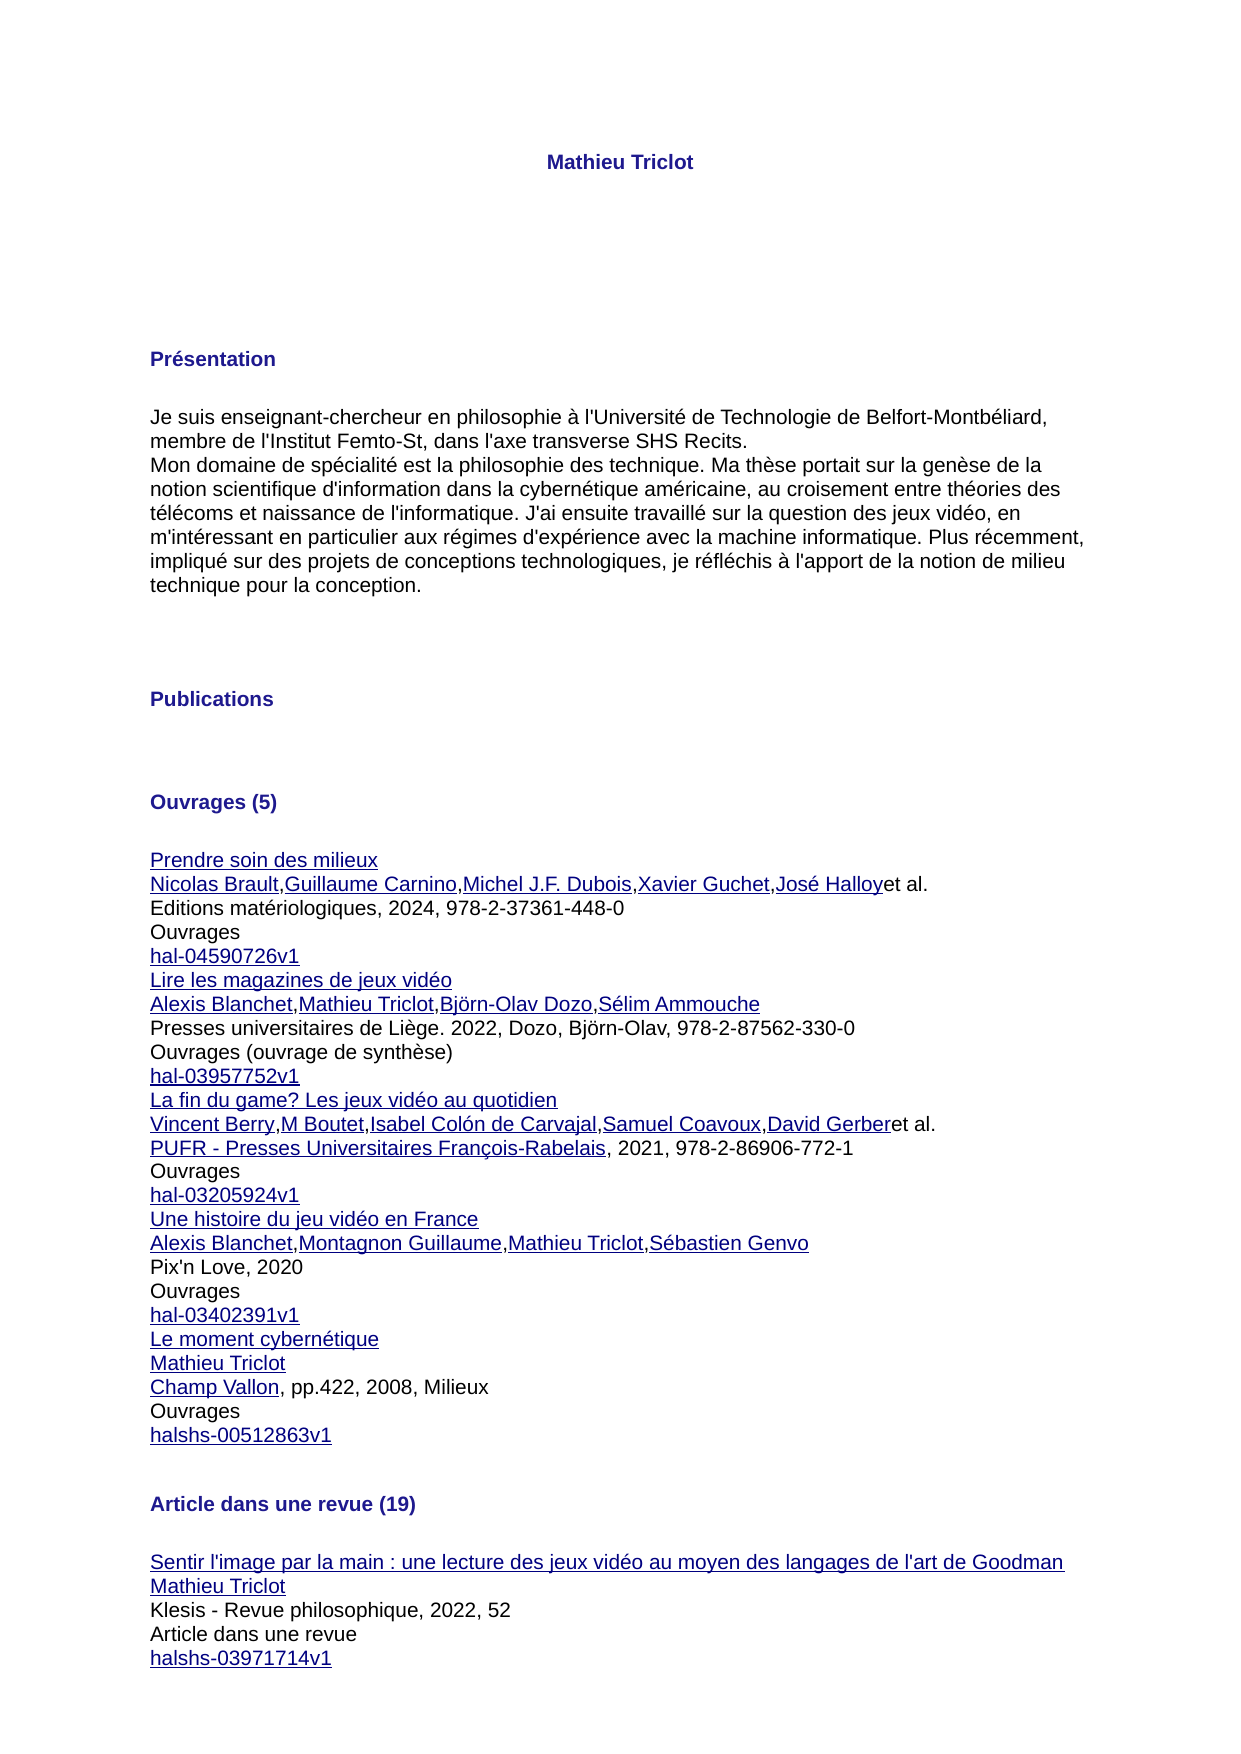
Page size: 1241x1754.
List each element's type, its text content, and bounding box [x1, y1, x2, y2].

subtitle Présentation [150, 347, 1090, 371]
text Mon domaine de spécialité est la philosophie des technique. Ma thèse portait sur la genèse de la notion scientifique d'information dans la cybernétique américaine, au croisement entre théories des télécoms et naissance de l'informatique. J'ai ensuite travaillé sur la question des jeux vidéo, en m'intéressant en particulier aux régimes d'expérience avec la machine informatique. Plus récemment, impliqué sur des projets de conceptions technologiques, je réfléchis à l'apport de la notion de milieu technique pour la conception. [150, 453, 1090, 597]
subtitle Publications [150, 686, 1090, 710]
table_header Prendre soin des milieux Nicolas Brault,Guillaume Carnino,Michel J.F. Dubois,Xavier Guchet,José Halloyet al. Editions matériologiques, 2024, 978-2-37361-448-0 Ouvrages hal-04590726v1 [150, 848, 1090, 968]
table_header Sentir l'image par la main : une lecture des jeux vidéo au moyen des langages de l'art de Goodman Mathieu Triclot Klesis - Revue philosophique, 2022, 52 Article dans une revue halshs-03971714v1 [150, 1550, 1090, 1670]
subtitle Mathieu Triclot [150, 150, 1090, 174]
table_cell Le moment cybernétique Mathieu Triclot Champ Vallon, pp.422, 2008, Milieux Ouvrages halshs-00512863v1 [150, 1327, 1090, 1447]
table_cell Lire les magazines de jeux vidéo Alexis Blanchet,Mathieu Triclot,Björn-Olav Dozo,Sélim Ammouche Presses universitaires de Liège. 2022, Dozo, Björn-Olav, 978-2-87562-330-0 Ouvrages (ouvrage de synthèse) hal-03957752v1 [150, 968, 1090, 1087]
subtitle Article dans une revue (19) [150, 1492, 1090, 1516]
table_cell La fin du game? Les jeux vidéo au quotidien Vincent Berry,M Boutet,Isabel Colón de Carvajal,Samuel Coavoux,David Gerberet al. PUFR - Presses Universitaires François-Rabelais, 2021, 978-2-86906-772-1 Ouvrages hal-03205924v1 [150, 1088, 1090, 1207]
table_cell Une histoire du jeu vidéo en France Alexis Blanchet,Montagnon Guillaume,Mathieu Triclot,Sébastien Genvo Pix'n Love, 2020 Ouvrages hal-03402391v1 [150, 1207, 1090, 1327]
subtitle Ouvrages (5) [150, 789, 1090, 813]
text Je suis enseignant-chercheur en philosophie à l'Université de Technologie de Belfort-Montbéliard, membre de l'Institut Femto-St, dans l'axe transverse SHS Recits. [150, 405, 1090, 453]
